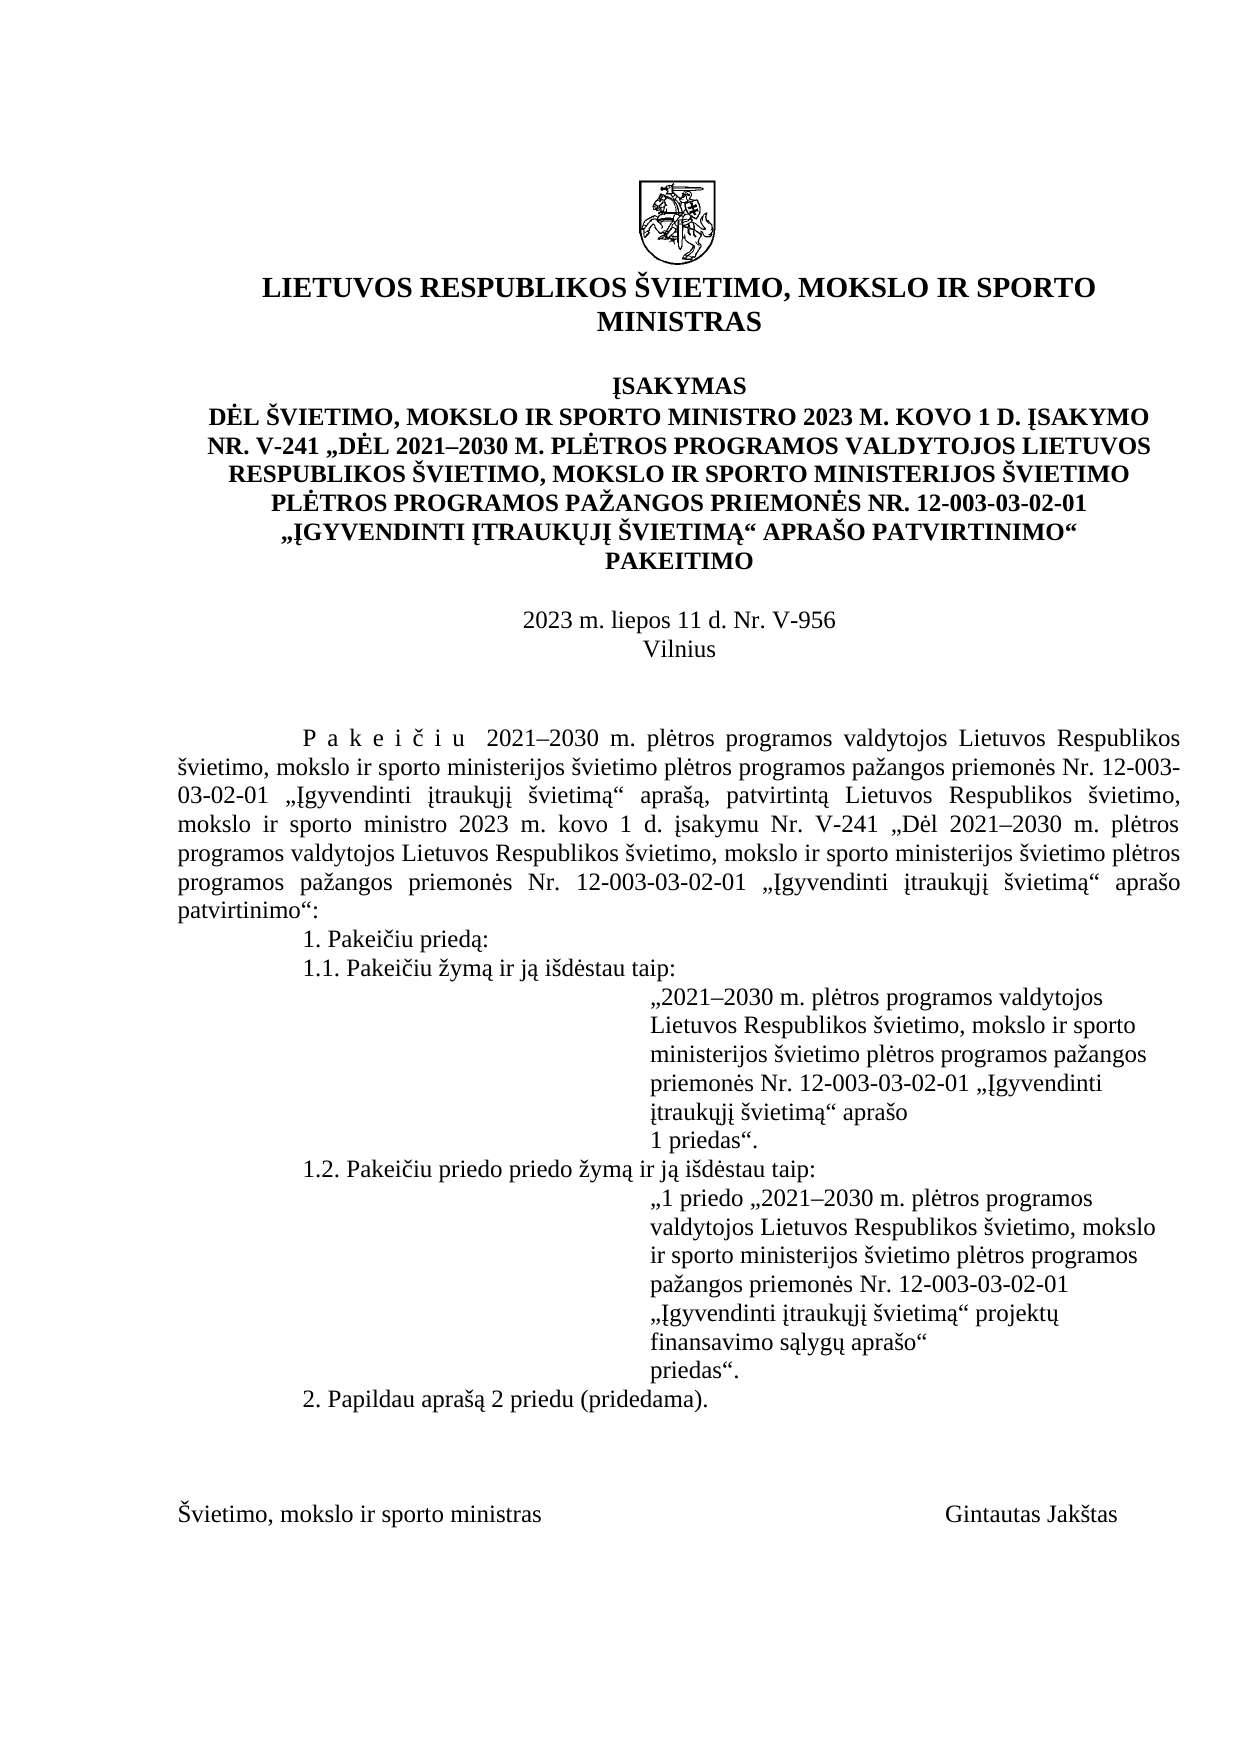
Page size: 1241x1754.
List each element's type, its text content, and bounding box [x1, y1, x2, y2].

text Vilnius [177, 634, 1181, 663]
text įtraukųjį švietimą“ aprašo [177, 1097, 1181, 1126]
text LIETUVOS RESPUBLIKOS ŠVIETIMO, MOKSLO IR SPORTO MINISTRAS [177, 270, 1181, 337]
text ĮSAKYMAS [177, 371, 1181, 399]
text finansavimo sąlygų aprašo“ [177, 1327, 1181, 1356]
text Lietuvos Respublikos švietimo, mokslo ir sporto [177, 1011, 1181, 1039]
text priemonės Nr. 12-003-03-02-01 „Įgyvendinti [177, 1068, 1181, 1097]
text Švietimo, mokslo ir sporto ministras Gintautas Jakštas [177, 1499, 1181, 1528]
text valdytojos Lietuvos Respublikos švietimo, mokslo [177, 1212, 1181, 1241]
text pažangos priemonės Nr. 12-003-03-02-01 [177, 1269, 1181, 1298]
text ir sporto ministerijos švietimo plėtros programos [177, 1241, 1181, 1269]
text 1.1. Pakeičiu žymą ir ją išdėstau taip: [177, 953, 1181, 982]
subtitle 2023 m. liepos 11 d. Nr. V-956 [177, 606, 1181, 634]
text pakeitimo [177, 546, 1181, 574]
text „1 priedo „2021–2030 m. plėtros programos [177, 1183, 1181, 1212]
text 1 priedas“. [177, 1126, 1181, 1154]
text „2021–2030 m. plėtros programos valdytojos [177, 982, 1181, 1011]
text ministerijos švietimo plėtros programos pažangos [177, 1039, 1181, 1068]
text DĖL ŠVIETIMO, MOKSLO IR SPORTO MINISTRO 2023 m. kovo 1 d. įsakymO Nr. V-241 „Dėl 2021–2030 m. plėtros programos valdytojos Lietuvos Respublikos švietimo, mokslo ir sporto ministerijos švietimo plėtros programos pažangos priemonės Nr. 12-003-03-02-01 „Įgyvendinti įtraukųjį švietimą“ aprašo patvirtinimo“ [177, 402, 1181, 546]
text „Įgyvendinti įtraukųjį švietimą“ projektų [177, 1298, 1181, 1327]
text P a k e i č i u 2021–2030 m. plėtros programos valdytojos Lietuvos Respublikos švietimo, mokslo ir sporto ministerijos švietimo plėtros programos pažangos priemonės Nr. 12-003-03-02-01 „Įgyvendinti įtraukųjį švietimą“ aprašą, patvirtintą Lietuvos Respublikos švietimo, mokslo ir sporto ministro 2023 m. kovo 1 d. įsakymu Nr. V-241 „Dėl 2021–2030 m. plėtros programos valdytojos Lietuvos Respublikos švietimo, mokslo ir sporto ministerijos švietimo plėtros programos pažangos priemonės Nr. 12-003-03-02-01 „Įgyvendinti įtraukųjį švietimą“ aprašo patvirtinimo“: [177, 723, 1181, 924]
text 2. Papildau aprašą 2 priedu (pridedama). [302, 1384, 1181, 1413]
text 1. Pakeičiu priedą: [302, 924, 1181, 953]
text 1.2. Pakeičiu priedo priedo žymą ir ją išdėstau taip: [177, 1154, 1181, 1183]
text priedas“. [177, 1356, 1181, 1384]
